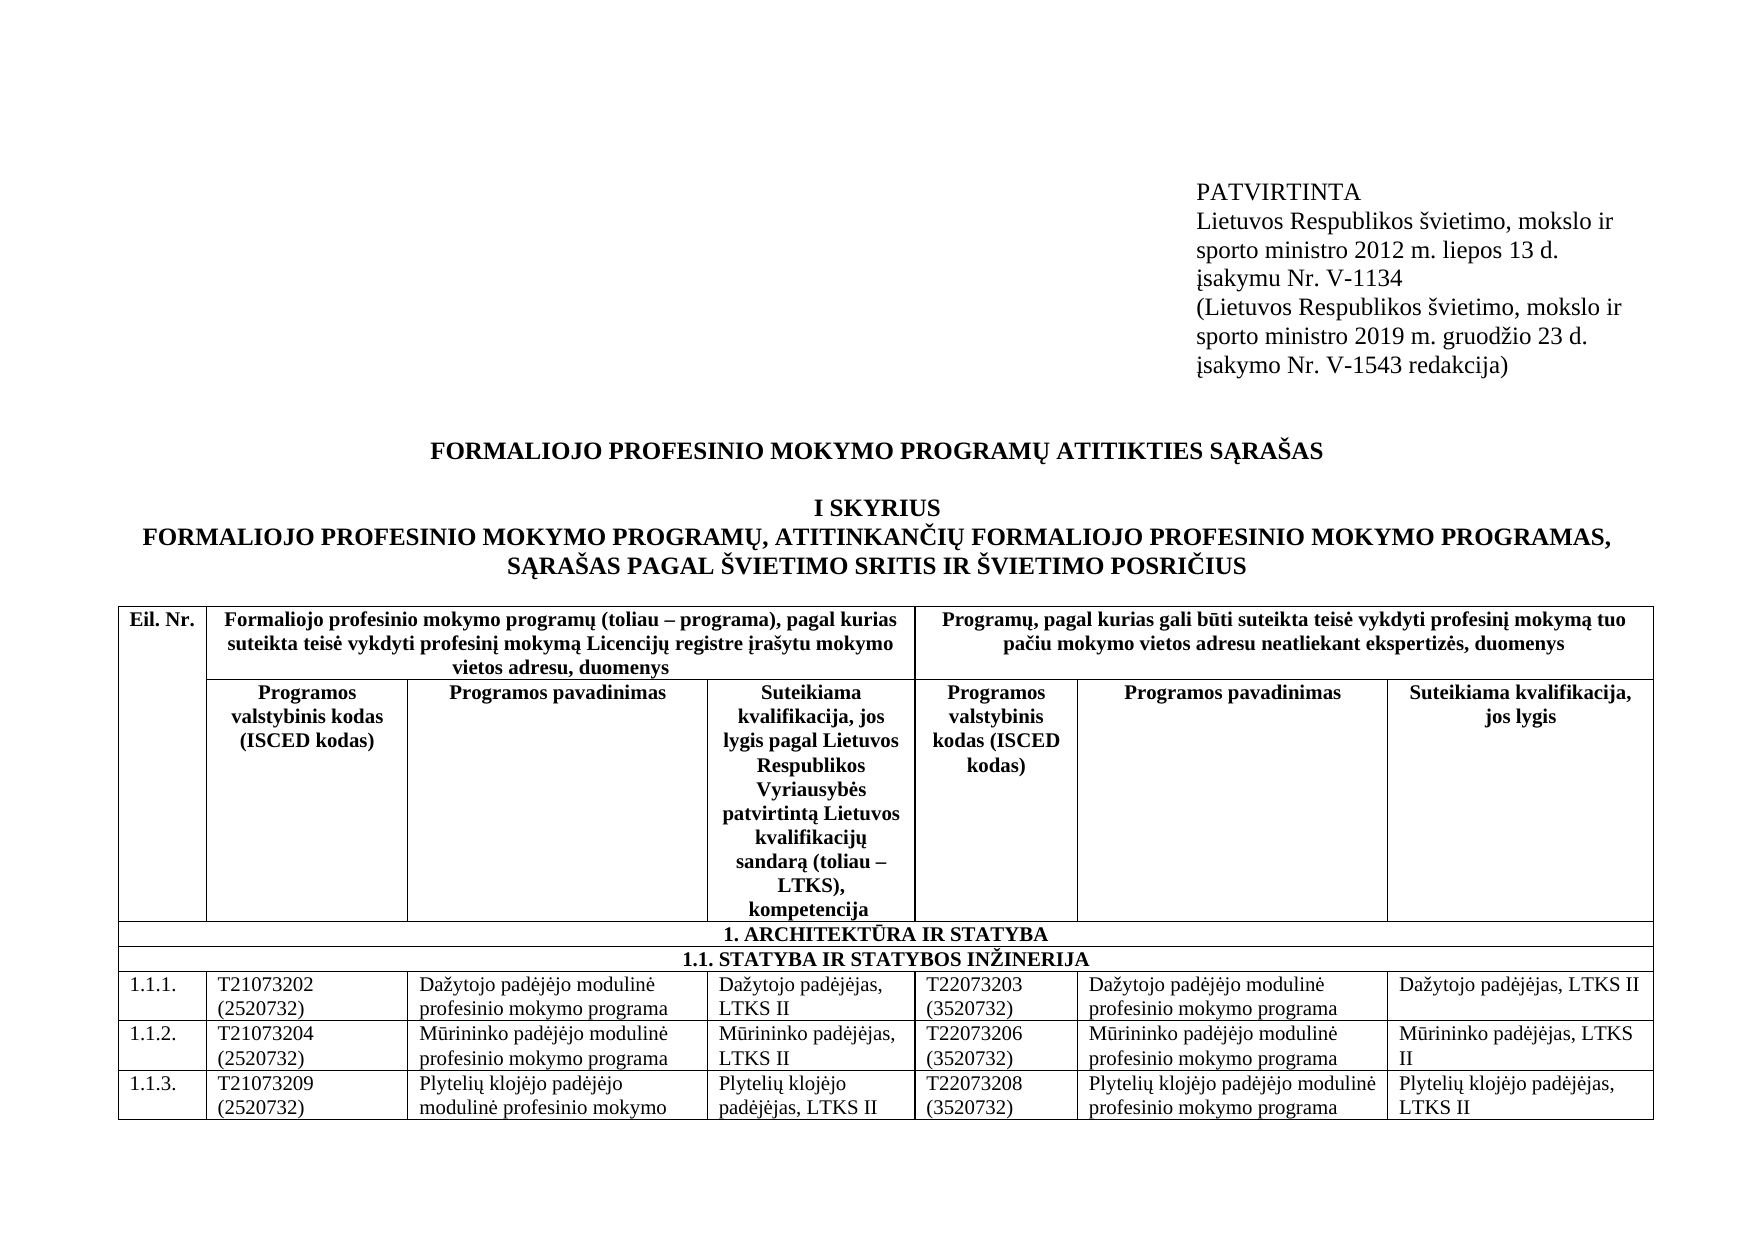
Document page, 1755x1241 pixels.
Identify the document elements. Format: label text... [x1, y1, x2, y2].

table_cell Mūrininko padėjėjo modulinė profesinio mokymo programa [408, 1021, 707, 1069]
table_cell Plytelių klojėjo padėjėjas, LTKS II [708, 1071, 914, 1119]
table_cell Programos valstybinis kodas (ISCED kodas) [207, 680, 407, 921]
text Lietuvos Respublikos švietimo, mokslo ir [1196, 206, 1636, 235]
table_cell Plytelių klojėjo padėjėjas, LTKS II [1388, 1071, 1653, 1119]
table_cell Programos pavadinimas [408, 680, 707, 921]
table_cell T21073209 (2520732) [207, 1071, 407, 1119]
text sporto ministro 2019 m. gruodžio 23 d. [1196, 321, 1636, 350]
table_cell 1.1. STATYBA IR STATYBOS INŽINERIJA [119, 947, 1653, 971]
table_cell 1.1.3. [119, 1071, 206, 1119]
table_header Programų, pagal kurias gali būti suteikta teisė vykdyti profesinį mokymą tuo pačiu mokymo vietos adresu neatliekant ekspertizės, duomenys [916, 607, 1653, 679]
table_cell Dažytojo padėjėjo modulinė profesinio mokymo programa [1078, 972, 1387, 1020]
table_header Formaliojo profesinio mokymo programų (toliau – programa), pagal kurias suteikta teisė vykdyti profesinį mokymą Licencijų registre įrašytu mokymo vietos adresu, duomenys [207, 607, 914, 679]
table_cell Dažytojo padėjėjas, LTKS II [708, 972, 914, 1020]
table_cell T21073204 (2520732) [207, 1021, 407, 1069]
table_cell 1.1.1. [119, 972, 206, 1020]
table_cell Programos pavadinimas [1078, 680, 1387, 921]
table_cell T21073202 (2520732) [207, 972, 407, 1020]
table_cell Mūrininko padėjėjas, LTKS II [708, 1021, 914, 1069]
table_cell T22073206 (3520732) [916, 1021, 1077, 1069]
table_cell T22073208 (3520732) [916, 1071, 1077, 1119]
table_cell Plytelių klojėjo padėjėjo modulinė profesinio mokymo [408, 1071, 707, 1119]
table_cell Mūrininko padėjėjas, LTKS II [1388, 1021, 1653, 1069]
table_cell Dažytojo padėjėjas, LTKS II [1388, 972, 1653, 1020]
table_cell Programos valstybinis kodas (ISCED kodas) [916, 680, 1077, 921]
table_cell 1. ARCHITEKTŪRA IR STATYBA [119, 922, 1653, 946]
text FORMALIOJO PROFESINIO MOKYMO PROGRAMŲ, ATITINKANČIŲ FORMALIOJO PROFESINIO MOKYMO PROGRAMAS, SĄRAŠAS PAGAL ŠVIETIMO SRITIS IR ŠVIETIMO POSRIČIUS [118, 522, 1636, 580]
table_cell Suteikiama kvalifikacija, jos lygis pagal Lietuvos Respublikos Vyriausybės patvirtintą Lietuvos kvalifikacijų sandarą (toliau – LTKS), kompetencija [708, 680, 914, 921]
table_cell Mūrininko padėjėjo modulinė profesinio mokymo programa [1078, 1021, 1387, 1069]
table_cell 1.1.2. [119, 1021, 206, 1069]
table_cell T22073203 (3520732) [916, 972, 1077, 1020]
table_cell Suteikiama kvalifikacija, jos lygis [1388, 680, 1653, 921]
text FORMALIOJO PROFESINIO MOKYMO PROGRAMŲ ATITIKTIES SĄRAŠAS [118, 436, 1636, 465]
table_header Eil. Nr. [119, 607, 206, 921]
table_cell Dažytojo padėjėjo modulinė profesinio mokymo programa [408, 972, 707, 1020]
text sporto ministro 2012 m. liepos 13 d. [1196, 235, 1636, 263]
text PATVIRTINTA [118, 177, 1636, 206]
table_cell Plytelių klojėjo padėjėjo modulinė profesinio mokymo programa [1078, 1071, 1387, 1119]
text įsakymo Nr. V-1543 redakcija) [1196, 350, 1636, 378]
text įsakymu Nr. V-1134 [1196, 263, 1636, 292]
text (Lietuvos Respublikos švietimo, mokslo ir [1196, 292, 1636, 321]
text I SKYRIUS [118, 493, 1636, 522]
